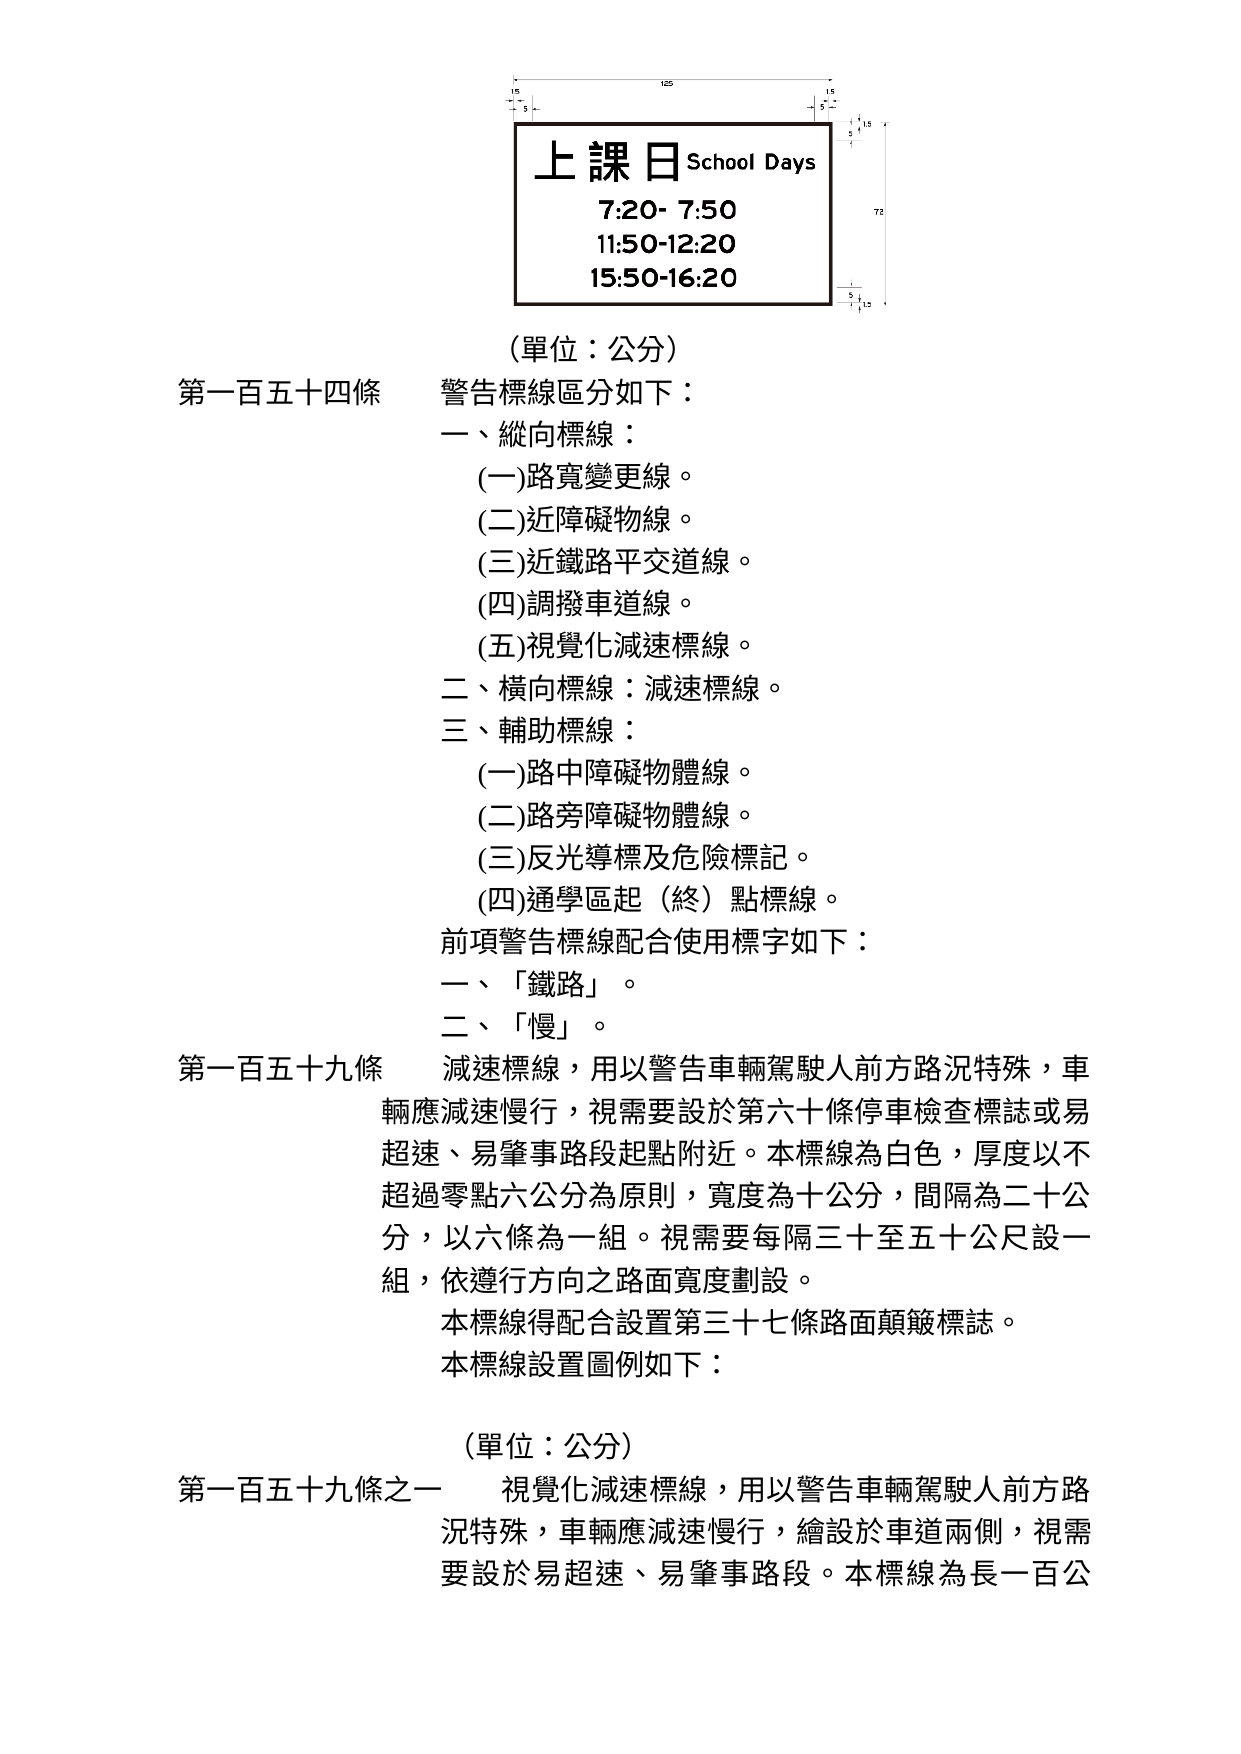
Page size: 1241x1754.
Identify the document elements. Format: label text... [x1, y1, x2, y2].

table_cell 第一百五十九條之一 視覺化減速標線，用以警告車輛駕駛人前方路況特殊，車輛應減速慢行，繪設於車道兩側，視需要設於易超速、易肇事路段。本標線為長一百公 [177, 1466, 1092, 1593]
table_cell （單位：公分） [177, 75, 1092, 369]
table_cell 第一百五十九條 減速標線，用以警告車輛駕駛人前方路況特殊，車輛應減速慢行，視需要設於第六十條停車檢查標誌或易超速、易肇事路段起點附近。本標線為白色，厚度以不超過零點六公分為原則，寬度為十公分，間隔為二十公分，以六條為一組。視需要每隔三十至五十公尺設一組，依遵行方向之路面寬度劃設。 本標線得配合設置第三十七條路面顛簸標誌。 本標線設置圖例如下： （單位：公分） [177, 1046, 1092, 1466]
table_cell 第一百五十四條 警告標線區分如下： 一、縱向標線： (一)路寬變更線。 (二)近障礙物線。 (三)近鐵路平交道線。 (四)調撥車道線。 (五)視覺化減速標線。 二、橫向標線：減速標線。 三、輔助標線： (一)路中障礙物體線。 (二)路旁障礙物體線。 (三)反光導標及危險標記。 (四)通學區起（終）點標線。 前項警告標線配合使用標字如下： 一、「鐵路」。 二、「慢」。 [177, 369, 1092, 1046]
